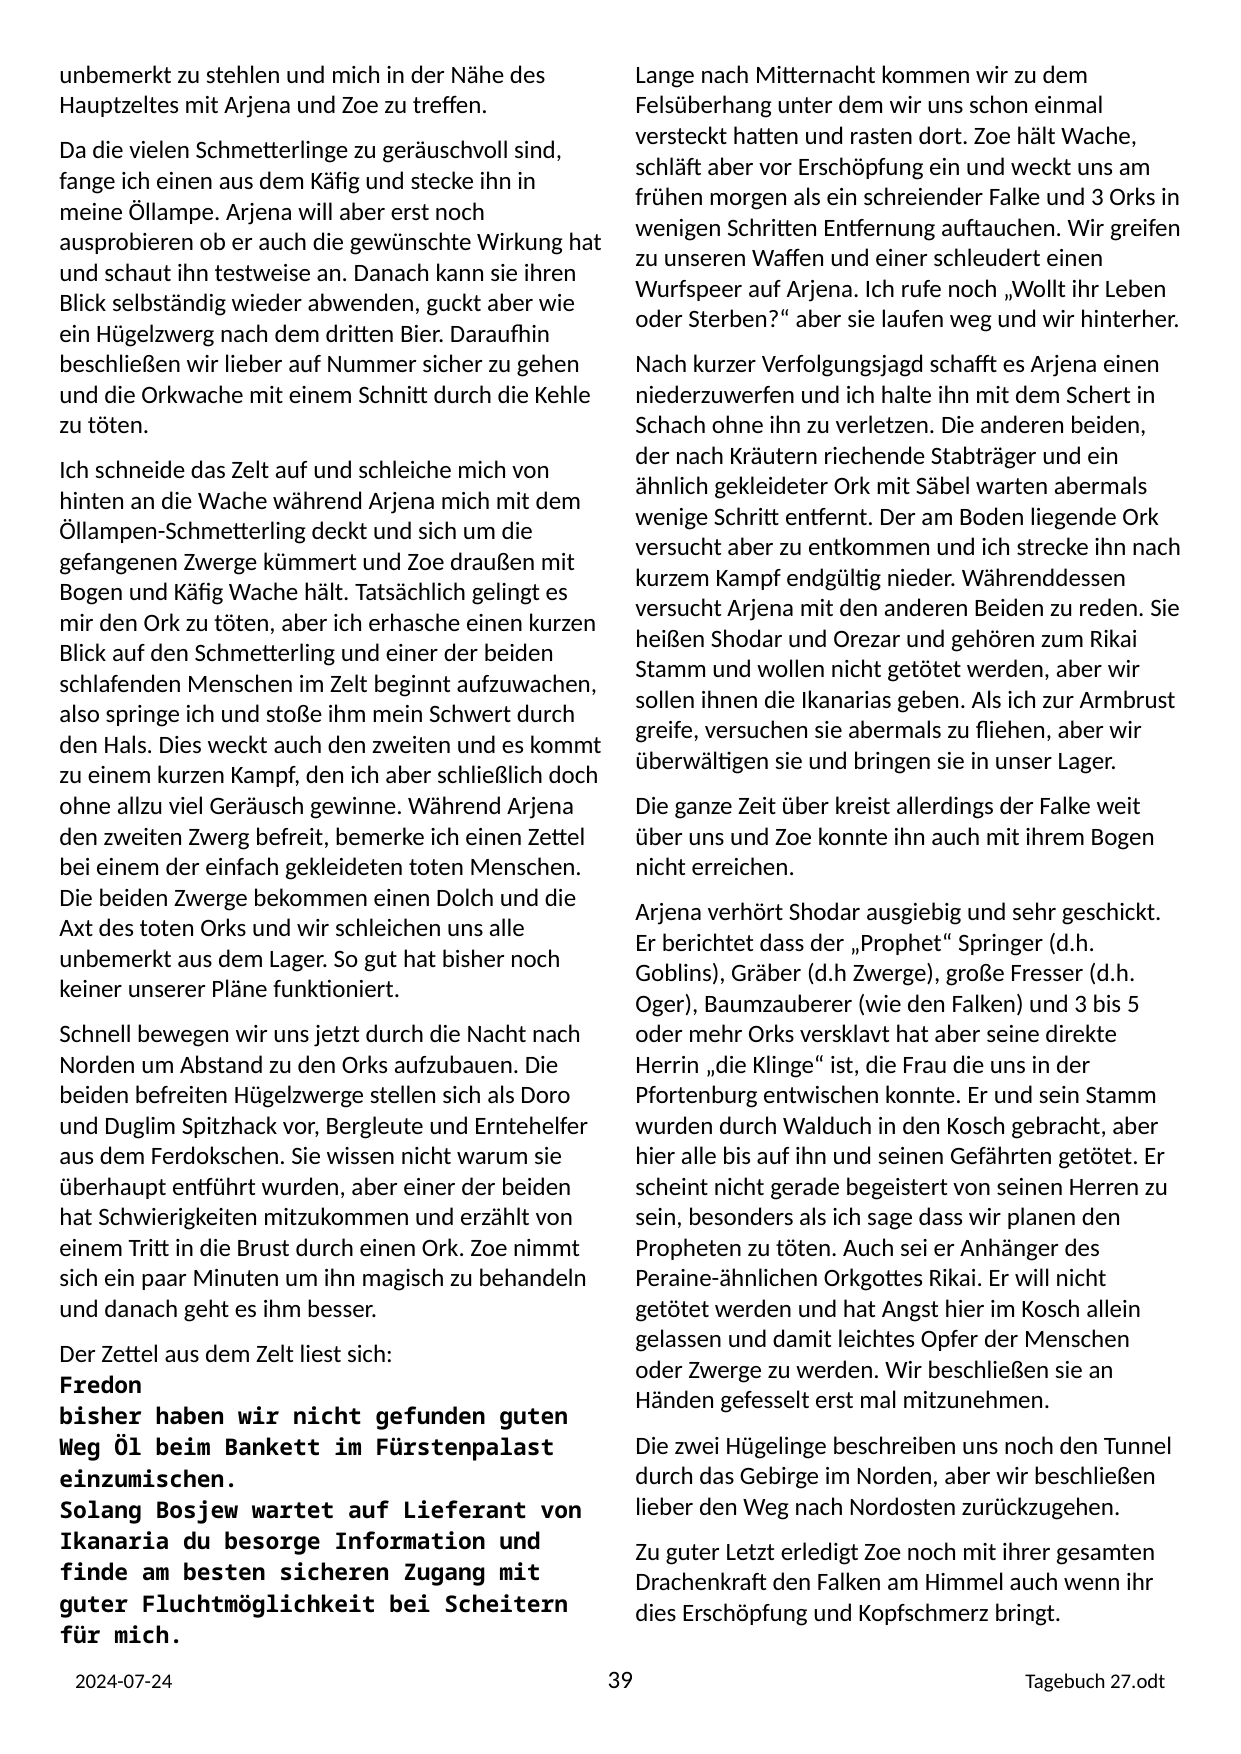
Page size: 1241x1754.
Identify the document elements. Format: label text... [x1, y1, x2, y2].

text Die ganze Zeit über kreist allerdings der Falke weit über uns und Zoe konnte ihn auch mit ihrem Bogen nicht erreichen. [635, 790, 1181, 882]
text Da die vielen Schmetterlinge zu geräuschvoll sind, fange ich einen aus dem Käfig und stecke ihn in meine Öllampe. Arjena will aber erst noch ausprobieren ob er auch die gewünschte Wirkung hat und schaut ihn testweise an. Danach kann sie ihren Blick selbständig wieder abwenden, guckt aber wie ein Hügelzwerg nach dem dritten Bier. Daraufhin beschließen wir lieber auf Nummer sicher zu gehen und die Orkwache mit einem Schnitt durch die Kehle zu töten. [59, 135, 605, 440]
text Schnell bewegen wir uns jetzt durch die Nacht nach Norden um Abstand zu den Orks aufzubauen. Die beiden befreiten Hügelzwerge stellen sich als Doro und Duglim Spitzhack vor, Bergleute und Erntehelfer aus dem Ferdokschen. Sie wissen nicht warum sie überhaupt entführt wurden, aber einer der beiden hat Schwierigkeiten mitzukommen und erzählt von einem Tritt in die Brust durch einen Ork. Zoe nimmt sich ein paar Minuten um ihn magisch zu behandeln und danach geht es ihm besser. [59, 1018, 605, 1324]
text unbemerkt zu stehlen und mich in der Nähe des Hauptzeltes mit Arjena und Zoe zu treffen. [59, 59, 605, 120]
text Lange nach Mitternacht kommen wir zu dem Felsüberhang unter dem wir uns schon einmal versteckt hatten und rasten dort. Zoe hält Wache, schläft aber vor Erschöpfung ein und weckt uns am frühen morgen als ein schreiender Falke und 3 Orks in wenigen Schritten Entfernung auftauchen. Wir greifen zu unseren Waffen und einer schleudert einen Wurfspeer auf Arjena. Ich rufe noch „Wollt ihr Leben oder Sterben?“ aber sie laufen weg und wir hinterher. [635, 59, 1181, 334]
text Nach kurzer Verfolgungsjagd schafft es Arjena einen niederzuwerfen und ich halte ihn mit dem Schert in Schach ohne ihn zu verletzen. Die anderen beiden, der nach Kräutern riechende Stabträger und ein ähnlich gekleideter Ork mit Säbel warten abermals wenige Schritt entfernt. Der am Boden liegende Ork versucht aber zu entkommen und ich strecke ihn nach kurzem Kampf endgültig nieder. Währenddessen versucht Arjena mit den anderen Beiden zu reden. Sie heißen Shodar und Orezar und gehören zum Rikai Stamm und wollen nicht getötet werden, aber wir sollen ihnen die Ikanarias geben. Als ich zur Armbrust greife, versuchen sie abermals zu fliehen, aber wir überwältigen sie und bringen sie in unser Lager. [635, 348, 1181, 776]
text Arjena verhört Shodar ausgiebig und sehr geschickt. Er berichtet dass der „Prophet“ Springer (d.h. Goblins), Gräber (d.h Zwerge), große Fresser (d.h. Oger), Baumzauberer (wie den Falken) und 3 bis 5 oder mehr Orks versklavt hat aber seine direkte Herrin „die Klinge“ ist, die Frau die uns in der Pfortenburg entwischen konnte. Er und sein Stamm wurden durch Walduch in den Kosch gebracht, aber hier alle bis auf ihn und seinen Gefährten getötet. Er scheint nicht gerade begeistert von seinen Herren zu sein, besonders als ich sage dass wir planen den Propheten zu töten. Auch sei er Anhänger des Peraine-ähnlichen Orkgottes Rikai. Er will nicht getötet werden und hat Angst hier im Kosch allein gelassen und damit leichtes Opfer der Menschen oder Zwerge zu werden. Wir beschließen sie an Händen gefesselt erst mal mitzunehmen. [635, 896, 1181, 1415]
text Zu guter Letzt erledigt Zoe noch mit ihrer gesamten Drachenkraft den Falken am Himmel auch wenn ihr dies Erschöpfung und Kopfschmerz bringt. [635, 1536, 1181, 1627]
text Ich schneide das Zelt auf und schleiche mich von hinten an die Wache während Arjena mich mit dem Öllampen-Schmetterling deckt und sich um die gefangenen Zwerge kümmert und Zoe draußen mit Bogen und Käfig Wache hält. Tatsächlich gelingt es mir den Ork zu töten, aber ich erhasche einen kurzen Blick auf den Schmetterling und einer der beiden schlafenden Menschen im Zelt beginnt aufzuwachen, also springe ich und stoße ihm mein Schwert durch den Hals. Dies weckt auch den zweiten und es kommt zu einem kurzen Kampf, den ich aber schließlich doch ohne allzu viel Geräusch gewinne. Während Arjena den zweiten Zwerg befreit, bemerke ich einen Zettel bei einem der einfach gekleideten toten Menschen. Die beiden Zwerge bekommen einen Dolch und die Axt des toten Orks und wir schleichen uns alle unbemerkt aus dem Lager. So gut hat bisher noch keiner unserer Pläne funktioniert. [59, 454, 605, 1004]
text Die zwei Hügelinge beschreiben uns noch den Tunnel durch das Gebirge im Norden, aber wir beschließen lieber den Weg nach Nordosten zurückzugehen. [635, 1430, 1181, 1521]
text Der Zettel aus dem Zelt liest sich: Fredon bisher haben wir nicht gefunden guten Weg Öl beim Bankett im Fürstenpalast einzumischen. Solang Bosjew wartet auf Lieferant von Ikanaria du besorge Information und finde am besten sicheren Zugang mit guter Fluchtmöglichkeit bei Scheitern für mich. [59, 1338, 605, 1650]
